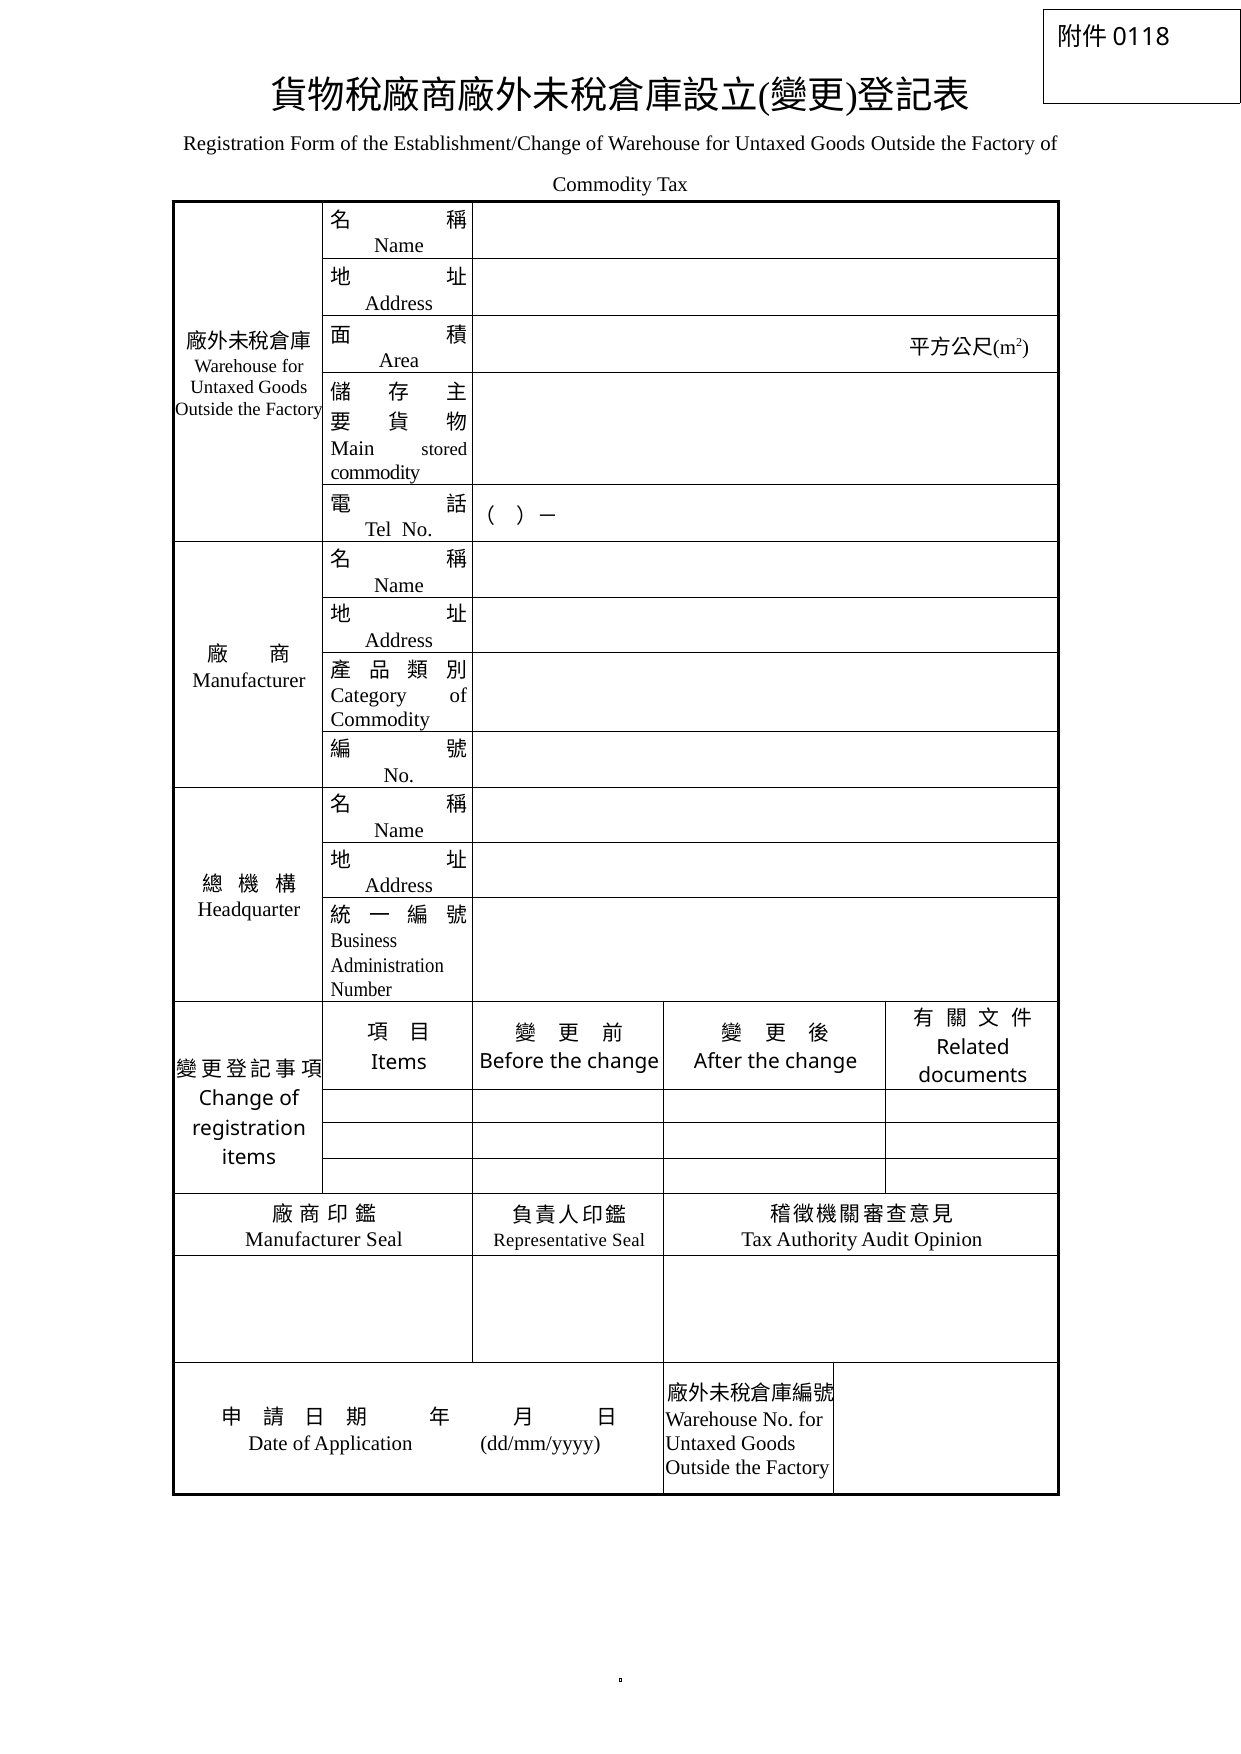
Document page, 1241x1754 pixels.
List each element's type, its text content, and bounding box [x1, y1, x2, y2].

table_cell 廠商印鑑 Manufacturer Seal [175, 1194, 472, 1254]
table_cell 項 目 Items [323, 1002, 472, 1089]
text 貨物稅廠商廠外未稅倉庫設立(變更)登記表 [177, 75, 1063, 117]
table_cell 電話 Tel No. [323, 485, 472, 541]
table_cell 產品類別 Category of Commodity [323, 653, 472, 731]
table_cell 統一編號 Business Administration Number [323, 898, 472, 1001]
table_cell [473, 1123, 663, 1158]
table_cell [175, 1256, 472, 1362]
table_cell [323, 1159, 472, 1193]
table_cell 地址 Address [323, 259, 472, 315]
table_cell 名稱 Name [323, 542, 472, 597]
table_cell 變更後 After the change [664, 1002, 885, 1089]
table_cell [473, 373, 1057, 484]
table_cell 負責人印鑑 Representative Seal [473, 1194, 663, 1254]
table_cell [323, 1123, 472, 1158]
table_cell [473, 732, 1057, 787]
table_cell 廠商 Manufacturer [175, 542, 322, 787]
table_cell [886, 1090, 1057, 1122]
table_cell 儲存主 要貨物 Main stored commodity [323, 373, 472, 484]
table_cell [664, 1256, 1057, 1362]
table_header [473, 203, 1057, 257]
table_cell 總機構 Headquarter [175, 788, 322, 1001]
table_cell 廠外未稅倉庫編號 Warehouse No. for Untaxed Goods Outside the Factory [664, 1363, 833, 1493]
text Registration Form of the Establishment/Change of Warehouse for Untaxed Goods Outside the Factory of Commodity Tax [177, 117, 1063, 200]
table_cell [886, 1123, 1057, 1158]
table_cell [834, 1363, 1057, 1493]
table_cell 編號 No. [323, 732, 472, 787]
table_cell [473, 1256, 663, 1362]
table_cell 申 請 日 期 年 月 日 Date of Application (dd/mm/yyyy) [175, 1363, 663, 1493]
table_cell [473, 598, 1057, 652]
table_cell 變更登記事項 Change of registration items [175, 1002, 322, 1193]
table_header 名稱 Name [323, 203, 472, 257]
table_cell 地址 Address [323, 843, 472, 897]
table_cell [473, 1159, 663, 1193]
table_cell 變更前 Before the change [473, 1002, 663, 1089]
table_cell （ ）－ [473, 485, 1057, 541]
table_cell 平方公尺(m2) [473, 316, 1057, 372]
table_cell [473, 1090, 663, 1122]
table_cell 地址 Address [323, 598, 472, 652]
table_cell [473, 653, 1057, 731]
text 附件0118 [1057, 17, 1225, 53]
table_cell 面積 Area [323, 316, 472, 372]
table_cell [323, 1090, 472, 1122]
table_cell [664, 1159, 885, 1193]
table_cell [473, 788, 1057, 842]
table_cell [664, 1123, 885, 1158]
table_cell [473, 898, 1057, 1001]
table_header 廠外未稅倉庫 Warehouse for Untaxed Goods Outside the Factory [175, 203, 322, 541]
table_cell 名稱 Name [323, 788, 472, 842]
table_cell 有關文件 Related documents [886, 1002, 1057, 1089]
table_cell 稽徵機關審查意見 Tax Authority Audit Opinion [664, 1194, 1057, 1254]
table_cell [886, 1159, 1057, 1193]
table_cell [473, 542, 1057, 597]
table_cell [664, 1090, 885, 1122]
table_cell [473, 259, 1057, 315]
table_cell [473, 843, 1057, 897]
